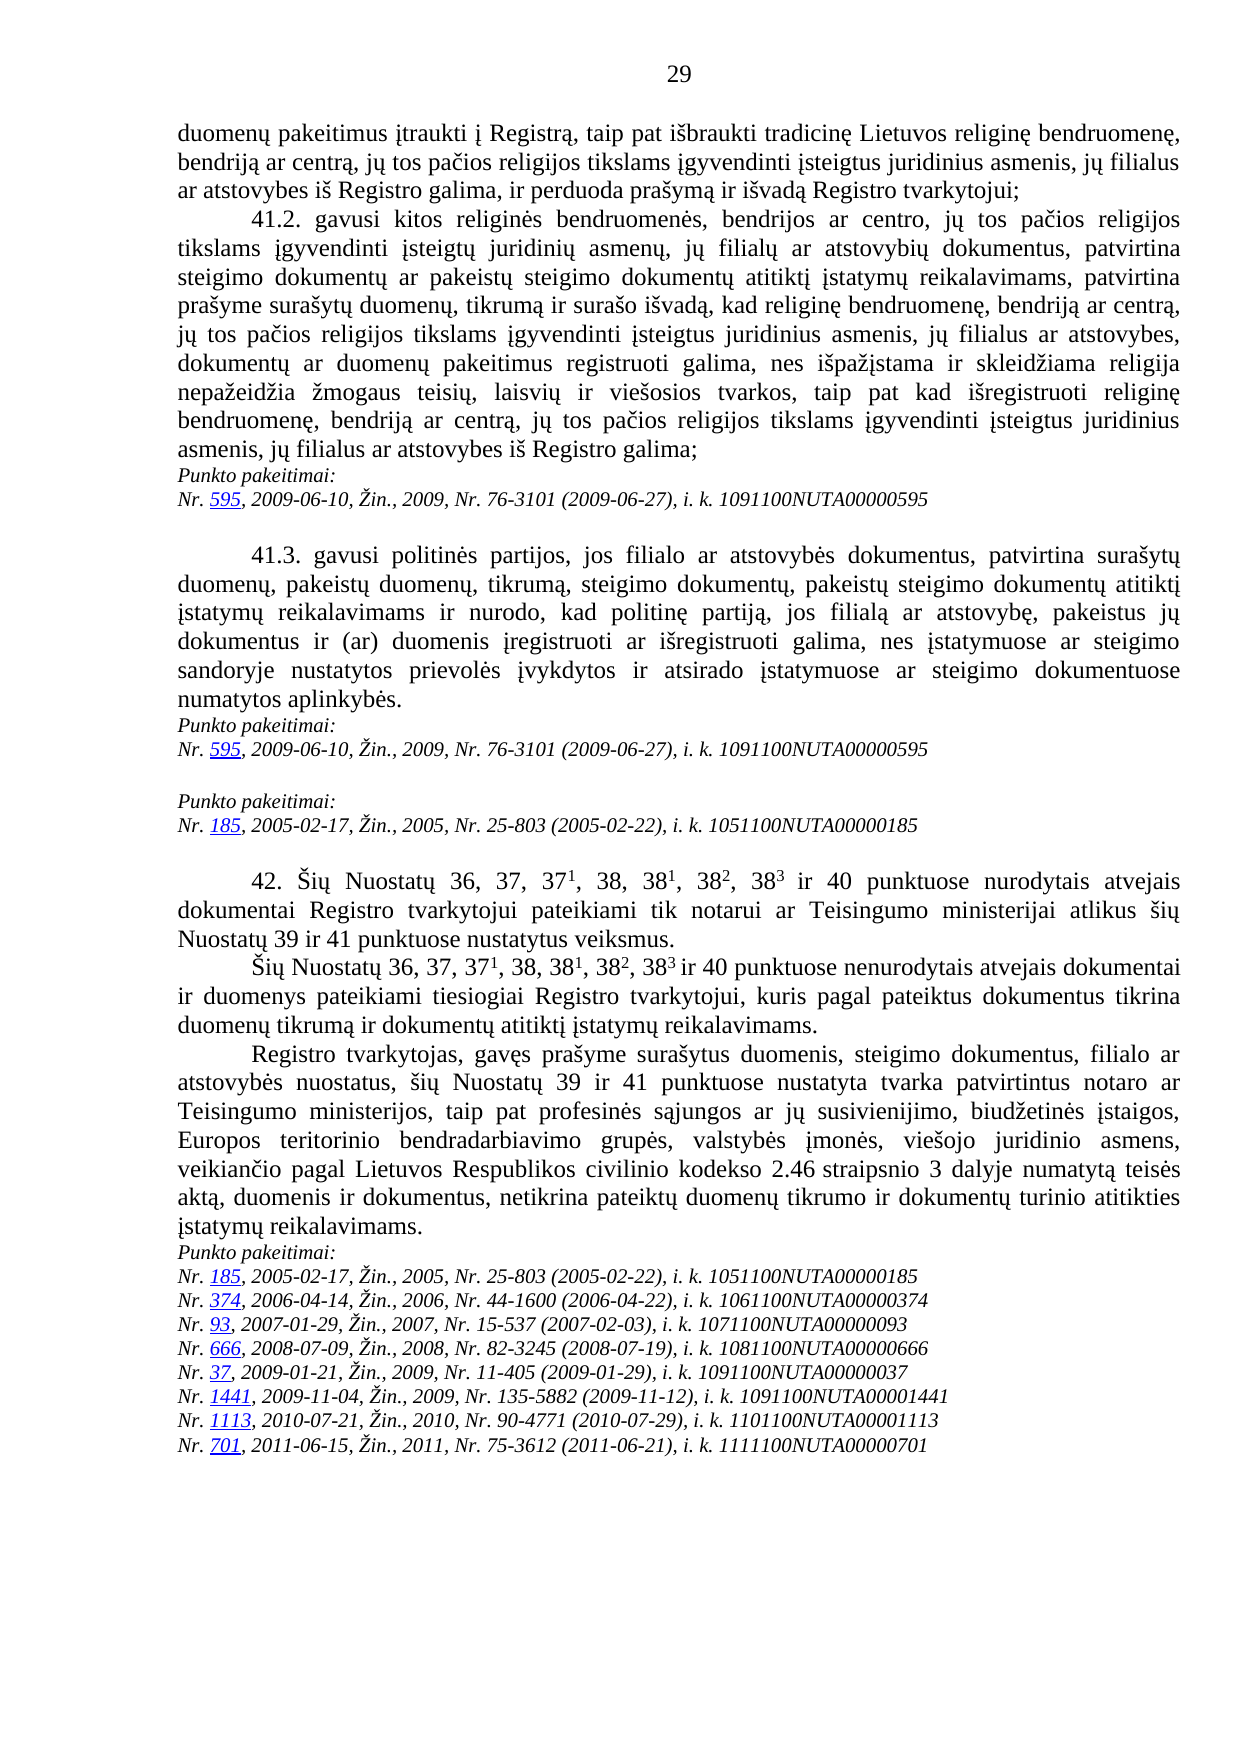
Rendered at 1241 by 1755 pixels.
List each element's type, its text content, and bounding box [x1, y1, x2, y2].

text Nr. 37, 2009-01-21, Žin., 2009, Nr. 11-405 (2009-01-29), i. k. 1091100NUTA00000037 [177, 1360, 1181, 1384]
text Nr. 595, 2009-06-10, Žin., 2009, Nr. 76-3101 (2009-06-27), i. k. 1091100NUTA00000595 [177, 487, 1181, 511]
text Nr. 701, 2011-06-15, Žin., 2011, Nr. 75-3612 (2011-06-21), i. k. 1111100NUTA00000701 [177, 1432, 1181, 1457]
text Nr. 666, 2008-07-09, Žin., 2008, Nr. 82-3245 (2008-07-19), i. k. 1081100NUTA00000666 [177, 1336, 1181, 1360]
text 41.2. gavusi kitos religinės bendruomenės, bendrijos ar centro, jų tos pačios religijos tikslams įgyvendinti įsteigtų juridinių asmenų, jų filialų ar atstovybių dokumentus, patvirtina steigimo dokumentų ar pakeistų steigimo dokumentų atitiktį įstatymų reikalavimams, patvirtina prašyme surašytų duomenų, tikrumą ir surašo išvadą, kad religinę bendruomenę, bendriją ar centrą, jų tos pačios religijos tikslams įgyvendinti įsteigtus juridinius asmenis, jų filialus ar atstovybes, dokumentų ar duomenų pakeitimus registruoti galima, nes išpažįstama ir skleidžiama religija nepažeidžia žmogaus teisių, laisvių ir viešosios tvarkos, taip pat kad išregistruoti religinę bendruomenę, bendriją ar centrą, jų tos pačios religijos tikslams įgyvendinti įsteigtus juridinius asmenis, jų filialus ar atstovybes iš Registro galima; [177, 204, 1181, 463]
text Nr. 1441, 2009-11-04, Žin., 2009, Nr. 135-5882 (2009-11-12), i. k. 1091100NUTA00001441 [177, 1384, 1181, 1408]
text Nr. 374, 2006-04-14, Žin., 2006, Nr. 44-1600 (2006-04-22), i. k. 1061100NUTA00000374 [177, 1288, 1181, 1312]
text Nr. 595, 2009-06-10, Žin., 2009, Nr. 76-3101 (2009-06-27), i. k. 1091100NUTA00000595 [177, 737, 1181, 761]
text Nr. 185, 2005-02-17, Žin., 2005, Nr. 25-803 (2005-02-22), i. k. 1051100NUTA00000185 [177, 1264, 1181, 1288]
text Punkto pakeitimai: [177, 789, 1181, 813]
text Nr. 185, 2005-02-17, Žin., 2005, Nr. 25-803 (2005-02-22), i. k. 1051100NUTA00000185 [177, 813, 1181, 837]
text 42. Šių Nuostatų 36, 37, 371, 38, 381, 382, 383 ir 40 punktuose nurodytais atvejais dokumentai Registro tvarkytojui pateikiami tik notarui ar Teisingumo ministerijai atlikus šių Nuostatų 39 ir 41 punktuose nustatytus veiksmus. [177, 866, 1181, 952]
text 41.3. gavusi politinės partijos, jos filialo ar atstovybės dokumentus, patvirtina surašytų duomenų, pakeistų duomenų, tikrumą, steigimo dokumentų, pakeistų steigimo dokumentų atitiktį įstatymų reikalavimams ir nurodo, kad politinę partiją, jos filialą ar atstovybę, pakeistus jų dokumentus ir (ar) duomenis įregistruoti ar išregistruoti galima, nes įstatymuose ar steigimo sandoryje nustatytos prievolės įvykdytos ir atsirado įstatymuose ar steigimo dokumentuose numatytos aplinkybės. [177, 540, 1181, 712]
text Šių Nuostatų 36, 37, 371, 38, 381, 382, 383 ir 40 punktuose nenurodytais atvejais dokumentai ir duomenys pateikiami tiesiogiai Registro tvarkytojui, kuris pagal pateiktus dokumentus tikrina duomenų tikrumą ir dokumentų atitiktį įstatymų reikalavimams. [177, 952, 1181, 1039]
text Nr. 1113, 2010-07-21, Žin., 2010, Nr. 90-4771 (2010-07-29), i. k. 1101100NUTA00001113 [177, 1408, 1181, 1432]
text Punkto pakeitimai: [177, 463, 1181, 487]
text Punkto pakeitimai: [177, 712, 1181, 737]
text Registro tvarkytojas, gavęs prašyme surašytus duomenis, steigimo dokumentus, filialo ar atstovybės nuostatus, šių Nuostatų 39 ir 41 punktuose nustatyta tvarka patvirtintus notaro ar Teisingumo ministerijos, taip pat profesinės sąjungos ar jų susivienijimo, biudžetinės įstaigos, Europos teritorinio bendradarbiavimo grupės, valstybės įmonės, viešojo juridinio asmens, veikiančio pagal Lietuvos Respublikos civilinio kodekso 2.46 straipsnio 3 dalyje numatytą teisės aktą, duomenis ir dokumentus, netikrina pateiktų duomenų tikrumo ir dokumentų turinio atitikties įstatymų reikalavimams. [177, 1039, 1181, 1240]
text Punkto pakeitimai: [177, 1240, 1181, 1264]
text duomenų pakeitimus įtraukti į Registrą, taip pat išbraukti tradicinę Lietuvos religinę bendruomenę, bendriją ar centrą, jų tos pačios religijos tikslams įgyvendinti įsteigtus juridinius asmenis, jų filialus ar atstovybes iš Registro galima, ir perduoda prašymą ir išvadą Registro tvarkytojui; [177, 118, 1181, 204]
text Nr. 93, 2007-01-29, Žin., 2007, Nr. 15-537 (2007-02-03), i. k. 1071100NUTA00000093 [177, 1312, 1181, 1336]
